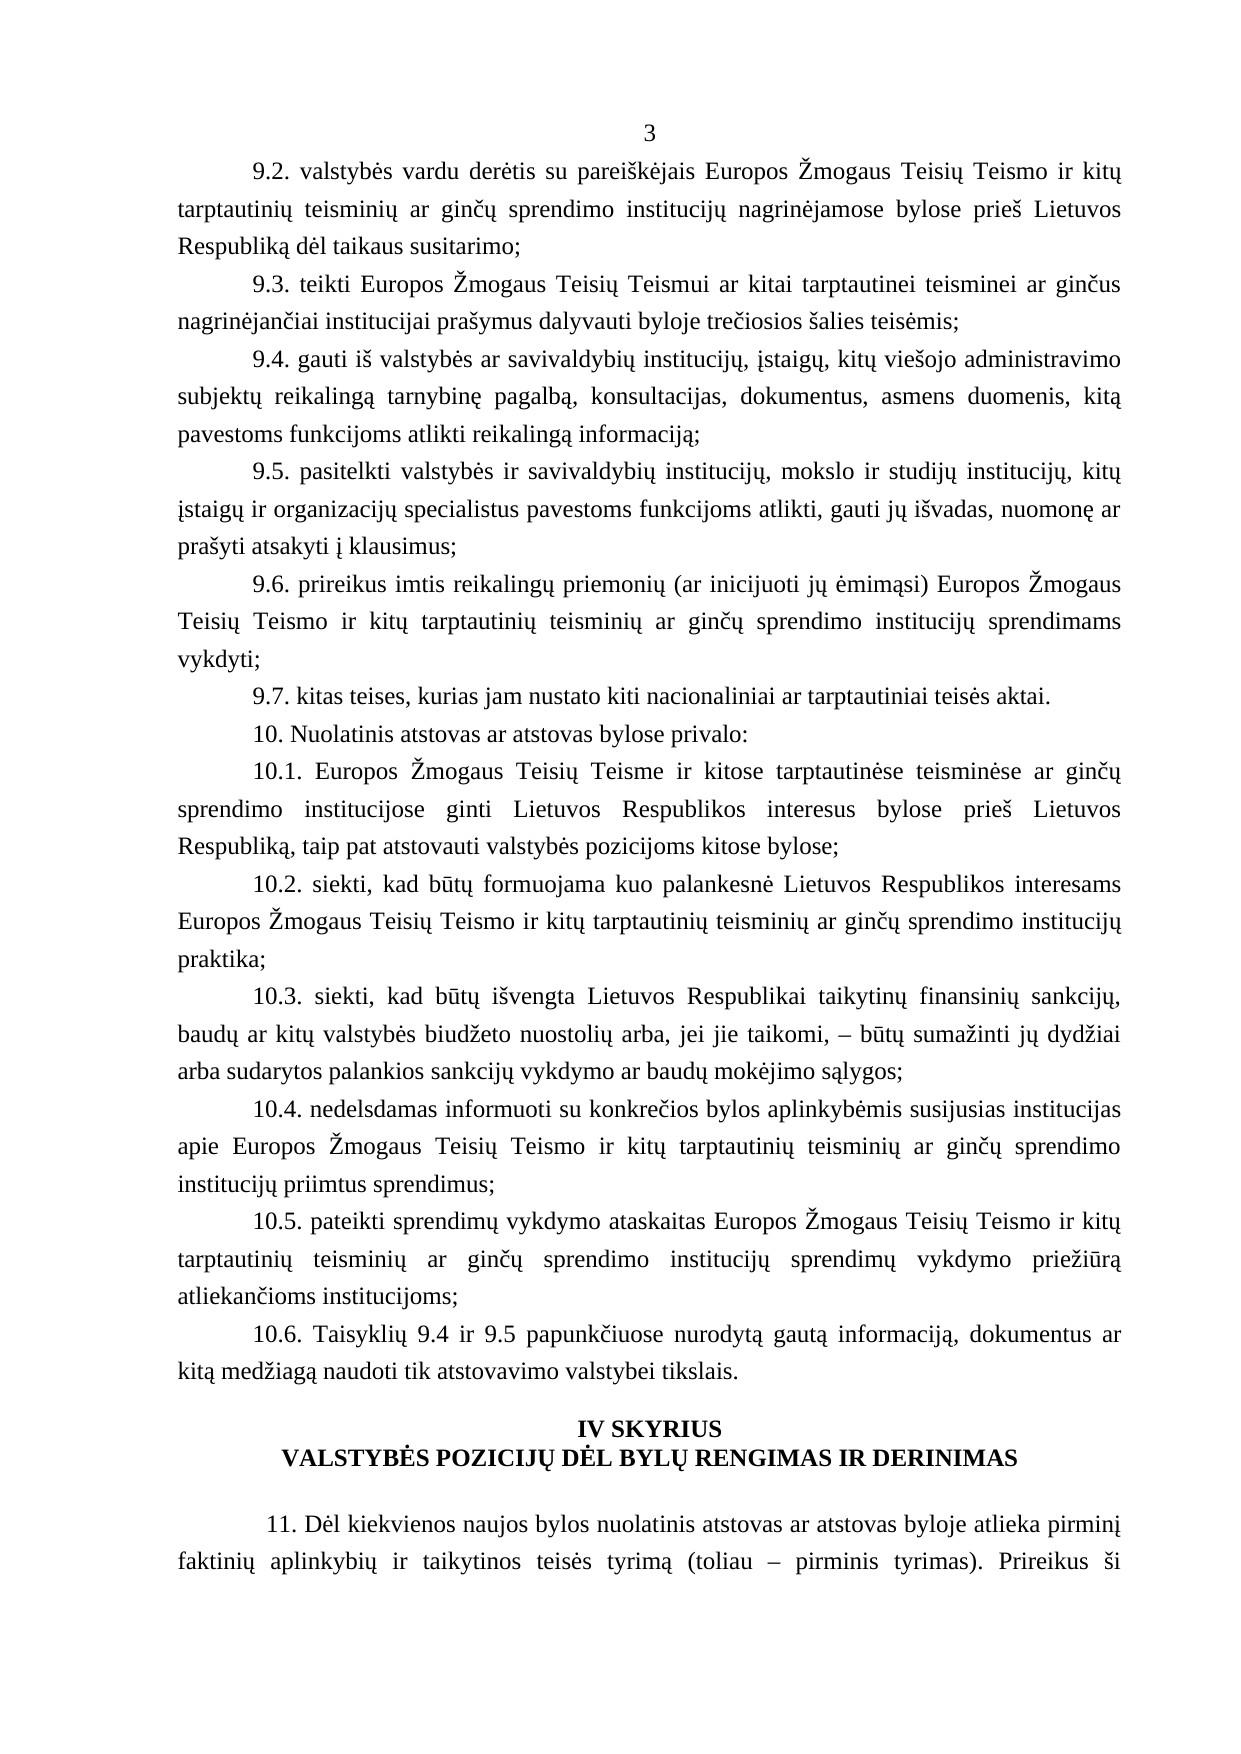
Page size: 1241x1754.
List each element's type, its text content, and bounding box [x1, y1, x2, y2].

text 10.2. siekti, kad būtų formuojama kuo palankesnė Lietuvos Respublikos interesams Europos Žmogaus Teisių Teismo ir kitų tarptautinių teisminių ar ginčų sprendimo institucijų praktika; [177, 860, 1122, 973]
text 10. Nuolatinis atstovas ar atstovas bylose privalo: [177, 710, 1122, 748]
text 10.5. pateikti sprendimų vykdymo ataskaitas Europos Žmogaus Teisių Teismo ir kitų tarptautinių teisminių ar ginčų sprendimo institucijų sprendimų vykdymo priežiūrą atliekančioms institucijoms; [177, 1198, 1122, 1310]
text 10.4. nedelsdamas informuoti su konkrečios bylos aplinkybėmis susijusias institucijas apie Europos Žmogaus Teisių Teismo ir kitų tarptautinių teisminių ar ginčų sprendimo institucijų priimtus sprendimus; [177, 1085, 1122, 1198]
text 11. Dėl kiekvienos naujos bylos nuolatinis atstovas ar atstovas byloje atlieka pirminį faktinių aplinkybių ir taikytinos teisės tyrimą (toliau – pirminis tyrimas). Prireikus ši [177, 1500, 1122, 1575]
text 10.1. Europos Žmogaus Teisių Teisme ir kitose tarptautinėse teisminėse ar ginčų sprendimo institucijose ginti Lietuvos Respublikos interesus bylose prieš Lietuvos Respubliką, taip pat atstovauti valstybės pozicijoms kitose bylose; [177, 748, 1122, 860]
text 9.7. kitas teises, kurias jam nustato kiti nacionaliniai ar tarptautiniai teisės aktai. [177, 673, 1122, 710]
text IV SKYRIUS [177, 1414, 1122, 1443]
text 9.3. teikti Europos Žmogaus Teisių Teismui ar kitai tarptautinei teisminei ar ginčus nagrinėjančiai institucijai prašymus dalyvauti byloje trečiosios šalies teisėmis; [177, 260, 1122, 335]
text 9.5. pasitelkti valstybės ir savivaldybių institucijų, mokslo ir studijų institucijų, kitų įstaigų ir organizacijų specialistus pavestoms funkcijoms atlikti, gauti jų išvadas, nuomonę ar prašyti atsakyti į klausimus; [177, 448, 1122, 560]
text 10.3. siekti, kad būtų išvengta Lietuvos Respublikai taikytinų finansinių sankcijų, baudų ar kitų valstybės biudžeto nuostolių arba, jei jie taikomi, – būtų sumažinti jų dydžiai arba sudarytos palankios sankcijų vykdymo ar baudų mokėjimo sąlygos; [177, 973, 1122, 1085]
text VALSTYBĖS POZICIJŲ DĖL BYLŲ RENGIMAS IR DERINIMAS [177, 1443, 1122, 1471]
text 10.6. Taisyklių 9.4 ir 9.5 papunkčiuose nurodytą gautą informaciją, dokumentus ar kitą medžiagą naudoti tik atstovavimo valstybei tikslais. [177, 1310, 1122, 1385]
text 9.4. gauti iš valstybės ar savivaldybių institucijų, įstaigų, kitų viešojo administravimo subjektų reikalingą tarnybinę pagalbą, konsultacijas, dokumentus, asmens duomenis, kitą pavestoms funkcijoms atlikti reikalingą informaciją; [177, 335, 1122, 448]
text 9.6. prireikus imtis reikalingų priemonių (ar inicijuoti jų ėmimąsi) Europos Žmogaus Teisių Teismo ir kitų tarptautinių teisminių ar ginčų sprendimo institucijų sprendimams vykdyti; [177, 560, 1122, 673]
text 9.2. valstybės vardu derėtis su pareiškėjais Europos Žmogaus Teisių Teismo ir kitų tarptautinių teisminių ar ginčų sprendimo institucijų nagrinėjamose bylose prieš Lietuvos Respubliką dėl taikaus susitarimo; [177, 148, 1122, 260]
